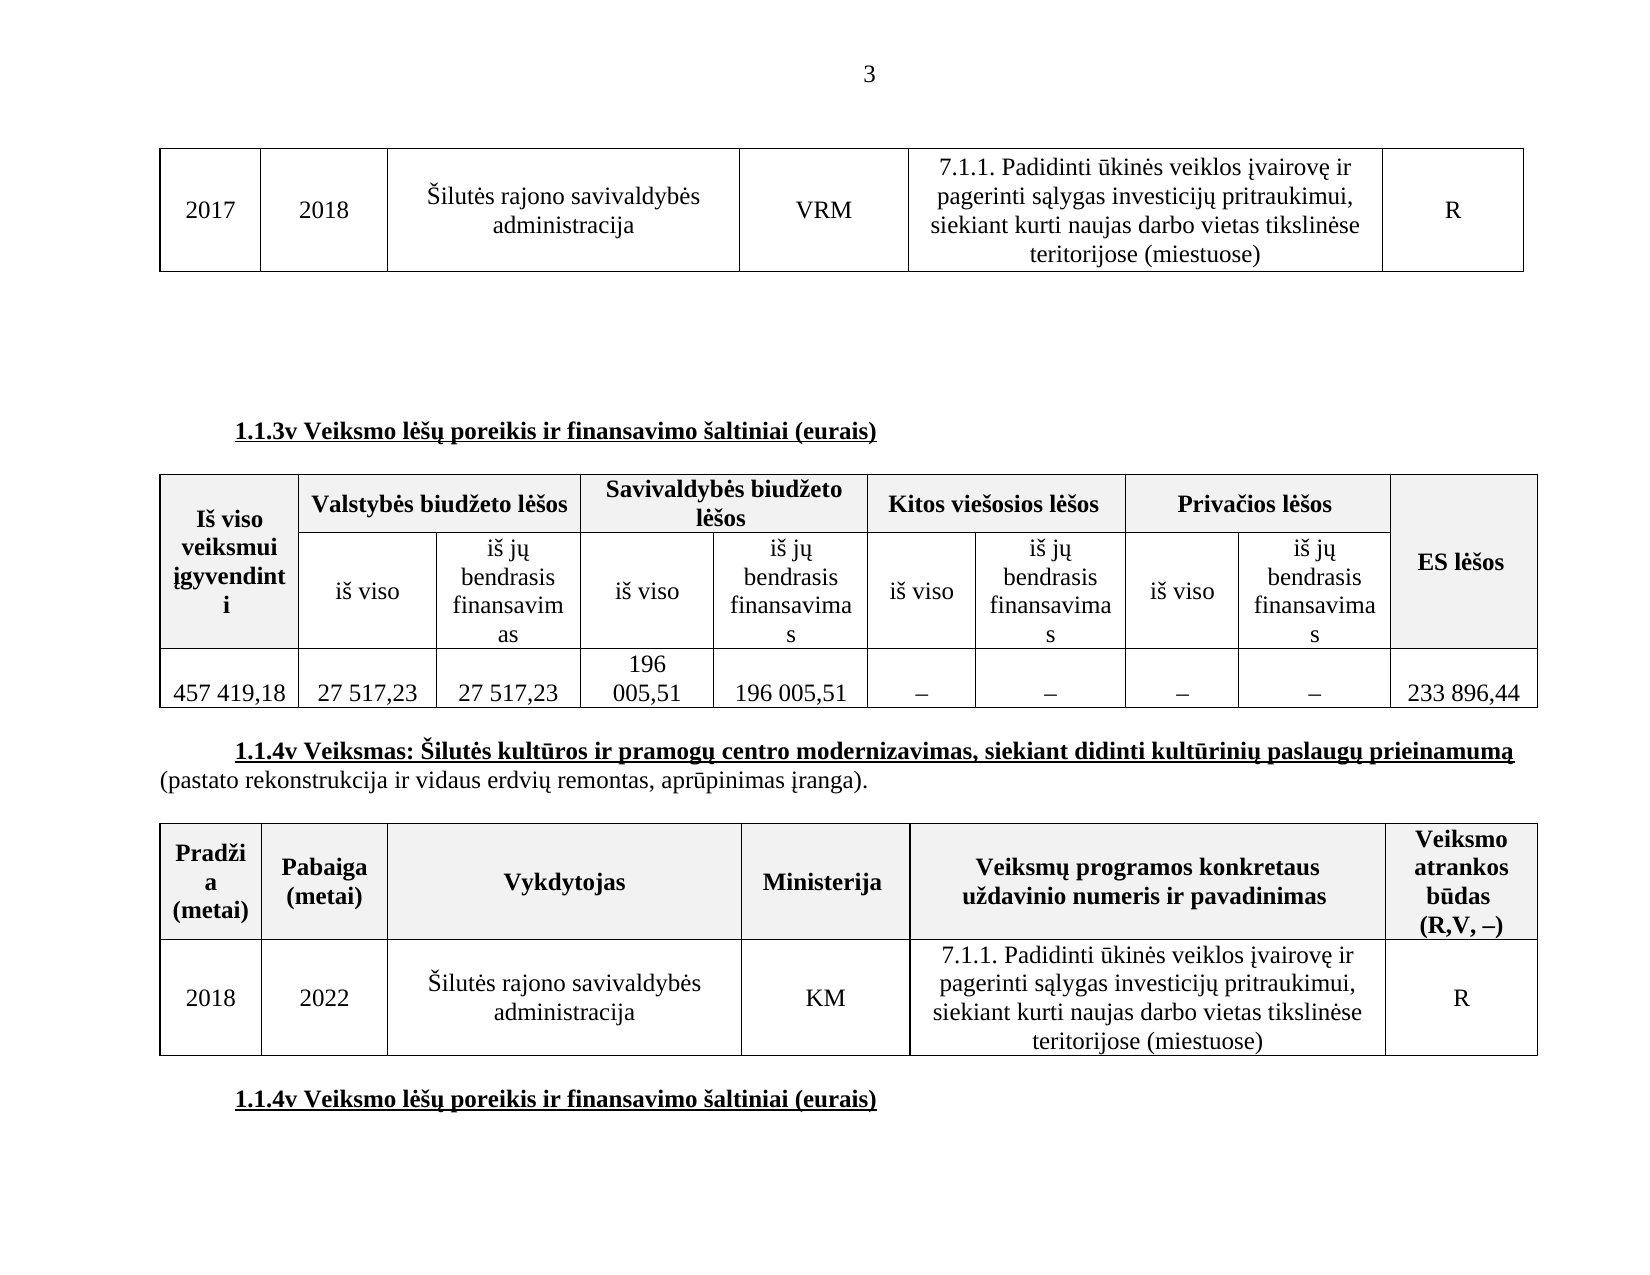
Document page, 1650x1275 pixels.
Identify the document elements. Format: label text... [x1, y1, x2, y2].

table_header Pabaiga (metai) [262, 824, 387, 939]
table_header Veiksmų programos konkretaus uždavinio numeris ir pavadinimas [911, 824, 1385, 939]
table_cell iš viso [868, 533, 975, 648]
table_cell iš viso [1126, 533, 1238, 648]
table_cell 233 896,44 [1391, 649, 1537, 707]
table_cell VRM [740, 149, 908, 271]
table_header Ministerija [742, 824, 909, 939]
table_header Privačios lėšos [1126, 475, 1390, 532]
table_cell – [976, 649, 1125, 707]
table_header Vykdytojas [388, 824, 741, 939]
table_cell – [1239, 649, 1390, 707]
table_header Iš viso veiksmui įgyvendinti [161, 475, 298, 648]
table_header 1.1.3v Veiksmas: Šilutės H. Šojaus dvaro parko teritorijos sutvarkymas ir pritaikymas rekreacijai (numatoma, kad projekto įgyvendinimo metu bus tvarkomi pėsčiųjų takai, įrengti šviestuvai, vaizdo stebėjimo kameros, mažosios architektūros elementai (suoliukai, šiukšliadėžės ir kt.). 1.1.3v Veiksmo lėšų poreikis ir finansavimo šaltiniai (eurais) 1.1.4v Veiksmas: Šilutės kultūros ir pramogų centro modernizavimas, siekiant didinti kultūrinių paslaugų prieinamumą (pastato rekonstrukcija ir vidaus erdvių remontas, aprūpinimas įranga). 1.1.4v Veiksmo lėšų poreikis ir finansavimo šaltiniai (eurais) 1.1.5v Veiksmas: Šilutės miesto Lietuvininkų g. ir Tilžės g. gretutinių teritorijų viešųjų erdvių sutvarkymas, suformuojant rekreacijai ir aktyviai miestiečių veiklai patrauklias erdves (Projekto įgyvendinimo metu bus atnaujinti arba naujai įrengti pėsčiųjų takai, apšvietimas, mažosios architektūros elementai, stebėjimo kameros, pastatyti vaikų žaidimų ir sporto įrenginiai, pakeistas tarp Lietuvininkų g. ir Klaipėdos g. (prie pastato, esančio Dariaus ir Girėno g. 1, Šilutėje) esančios aikštės grindinys ir sutvarkyta minėtoje teritorijoje esanti atraminė siena). 1.1.5v Veiksmo lėšų poreikis ir finansavimo šaltiniai (eurais) 1.1.6v Veiksmas: Skuodo muziejaus pastato rekonstrukcija ir muziejaus paslaugų plėtra (muziejaus pastato rekonstrukcija, vidaus patalpų remontas, cokolio ir sienų šiltinimas, vidaus patalpų remontas, šildymo sistemos atnaujinimas, elektros instaliacijos atnaujinimas, vėdinimo sistemos įrengimas, baldų ir įrangos atnaujinimas). 1.1.6v Veiksmo lėšų poreikis ir finansavimo šaltiniai (eurais) 1.1.7v Veiksmas: Skuodo miesto turgaus aikštės sutvarkymas (dangos ir apšvietimo sistemos modernizavimas, prekybos paviljonų statyba). 1.1.7v Veiksmo lėšų poreikis ir finansavimo šaltiniai (eurais) 1.2. Uždavinys: Didinti Klaipėdos regiono tikslinių teritorijų patrauklumą gyventojams, kompleksiškai tvarkant ir plėtojant viešąją infrastruktūrą. 1.2.1v Veiksmas: Šilutės miesto istorinio parko infrastruktūros sutvarkymas, sukuriant sąlygas aktyviam poilsiui, sveikatingumo renginiams (projekto įgyvendinimo metu bus sutvarkytas Šilutės miesto istorinis parkas, jame įrengiant: pėsčiųjų ir dviračių takus, apšvietimą, šunų vedžiojimo parką, stebėjimo kameras, universalią aikštę, teniso aikštę, riedlenčių parką, vaikų žaidimų aikšteles, maudyklą, rekonstruojant vieną tiltą ir pastatant du naujus tiltus, lauko treniruoklius, bendruomenės renginių erdvę, viešuosius tualetus, privažiavimo kelią - akligatvį, dvi poilsio aikšteles, sveikatingumo taką, mažosios architektūros elementus ir persirengimo kabinas). 1.2.1v Veiksmo lėšų poreikis ir finansavimo šaltiniai (eurais) 1.2.2v Veiksmas: Daugiabučių gyvenamųjų namų kvartalo, esančio Šilutės mieste, tarp Parko g., Lietuvininkų g. ir Liepų g., kompleksinis sutvarkymas (numatoma, kad projekto įgyvendinimo metu bus sutvarkyti pėsčiųjų takai, automobilių stovėjimo aikštelė su privažiavimu, Birutės g. atkarpa nuo Parko g. iki Liepų g., lietaus nuotekų tinklai, atnaujinti apšvietimo tinklai, įrengta vaikų žaidimų aikštelė, pastatyti treniruokliai). 1.2.2v Veiksmo lėšų poreikis ir finansavimo šaltiniai (eurais) 1.2.3v veiksmas: Šilutės kultūros ir pramogų centro ir bibliotekos pastato, esančio Tilžės g. 12, pritaikymas bendruomenės poreikiams (sukuriant neformalaus ugdymo, bendravimo, komunikacijos erdves, technologijų pagrindu veiksiantį mokslo pažinimo centrą bei pritaikant patalpas bendruomeninei veiklai). 1.2.3v Veiksmo lėšų poreikis ir finansavimo šaltiniai (eurais) 1.2.4v Veiksmas: Šilutės miesto Lietuvininkų, Tilžės gatvių eismo saugos gerinimas ir P. Jakšto, H. Zudermano, Knygnešių, M. Jankaus, Lauko, Miško gatvių rekonstravimas. 1.2.4.v Veiksmo lėšų poreikis ir finansavimo šaltiniai (eurais) 1.2.5v Veiksmas: Skuodo miesto „Žydų kvartalo“ rekonstrukcija: dangos ir apšvietimo sistemos modernizavimas (abipus Laisvės g. tarp sankryžos su Vydūno g. ir Laisvės g. 38-uoju namu dangų ir apšvietimo sistemos modernizavimas). 1.2.5v Veiksmo lėšų poreikis ir finansavimo šaltiniai (eurais) 1.2.6 Veiksmas: Skuodo miesto Šatrijos, Vaižganto, Birutės gatvių rekonstravimas (Šatrijos g. rekonstruojamas atkarpa – 0,177 km, asfalto danga, šaligatviai abipus gatvės, įrengiami gatvės ir šaligatvio apvadai, paviršinio vandens nuotekų sistema, automobilių stovėjimo aikštelė; Birutės g. rekonstruojamas atkarpa – 0,114 km, įrengiama asfalto danga, rekonstruojama paviršinio vandens nuotekų surinkimo sistema, įrengiama automobilių stovėjimo aikštelė šalia Skuodo Bartuvos progimnazijos, įrengiami gatvės apvadai; Vaižganto g. rekonstruojamas atkarpa – 0,503 km, įrengiama asfalto danga su paviršinio vandens nuotekų surinkimu, rekonstruojamas šaligatvis vienoje gatvės pusėje, rekonstruojami gatvės apšvietimo tinklai). 1.2.6v Veiksmo lėšų poreikis ir finansavimo šaltiniai (eurais) 1.2.7 Veiksmas: Skuodo miesto Dariaus ir Girėno gatvės rekonstravimas (rekonstruojamas Dariaus ir Girėno gatvės ruožas – 0,320 km atnaujinama gatvės asfalto danga, įrengiami šaligatviai abipus gatvės, įrengiami gatvės ir šaligatvio bortai, paviršinio vandens nuotekų sistema). 1.2.7v Veiksmo lėšų poreikis ir finansavimo šaltiniai (eurais) [148, 148, 1548, 1142]
table_cell iš viso [299, 533, 436, 648]
table_cell 2022 [262, 940, 387, 1055]
table_cell Šilutės rajono savivaldybės administracija [388, 940, 741, 1055]
table_cell 7.1.1. Padidinti ūkinės veiklos įvairovę ir pagerinti sąlygas investicijų pritraukimui, siekiant kurti naujas darbo vietas tikslinėse teritorijose (miestuose) [911, 940, 1385, 1055]
table_cell 2017 [161, 149, 260, 271]
table_cell – [868, 649, 975, 707]
table_cell 457 419,18 [161, 649, 298, 707]
table_cell iš jų bendrasis finansavimas [1239, 533, 1390, 648]
table_header Savivaldybės biudžeto lėšos [581, 475, 867, 532]
table_cell 27 517,23 [437, 649, 580, 707]
table_header Kitos viešosios lėšos [868, 475, 1125, 532]
table_cell – [1126, 649, 1238, 707]
table_cell KM [742, 940, 909, 1055]
table_cell R [1383, 149, 1523, 271]
table_cell iš viso [581, 533, 713, 648]
table_cell R [1386, 940, 1537, 1055]
table_cell iš jų bendrasis finansavimas [714, 533, 867, 648]
table_header Valstybės biudžeto lėšos [299, 475, 580, 532]
table_cell 196 005,51 [714, 649, 867, 707]
table_cell Šilutės rajono savivaldybės administracija [388, 149, 739, 271]
table_cell 196 005,51 [581, 649, 713, 707]
table_cell 2018 [161, 940, 261, 1055]
table_cell 7.1.1. Padidinti ūkinės veiklos įvairovę ir pagerinti sąlygas investicijų pritraukimui, siekiant kurti naujas darbo vietas tikslinėse teritorijose (miestuose) [909, 149, 1382, 271]
table_header Pradžia (metai) [161, 824, 261, 939]
table_cell 27 517,23 [299, 649, 436, 707]
table_cell 2018 [261, 149, 387, 271]
table_header ES lėšos [1391, 475, 1537, 648]
table_header Veiksmo atrankos būdas (R,V, –) [1386, 824, 1537, 939]
table_cell iš jų bendrasis finansavimas [437, 533, 580, 648]
table_cell iš jų bendrasis finansavimas [976, 533, 1125, 648]
